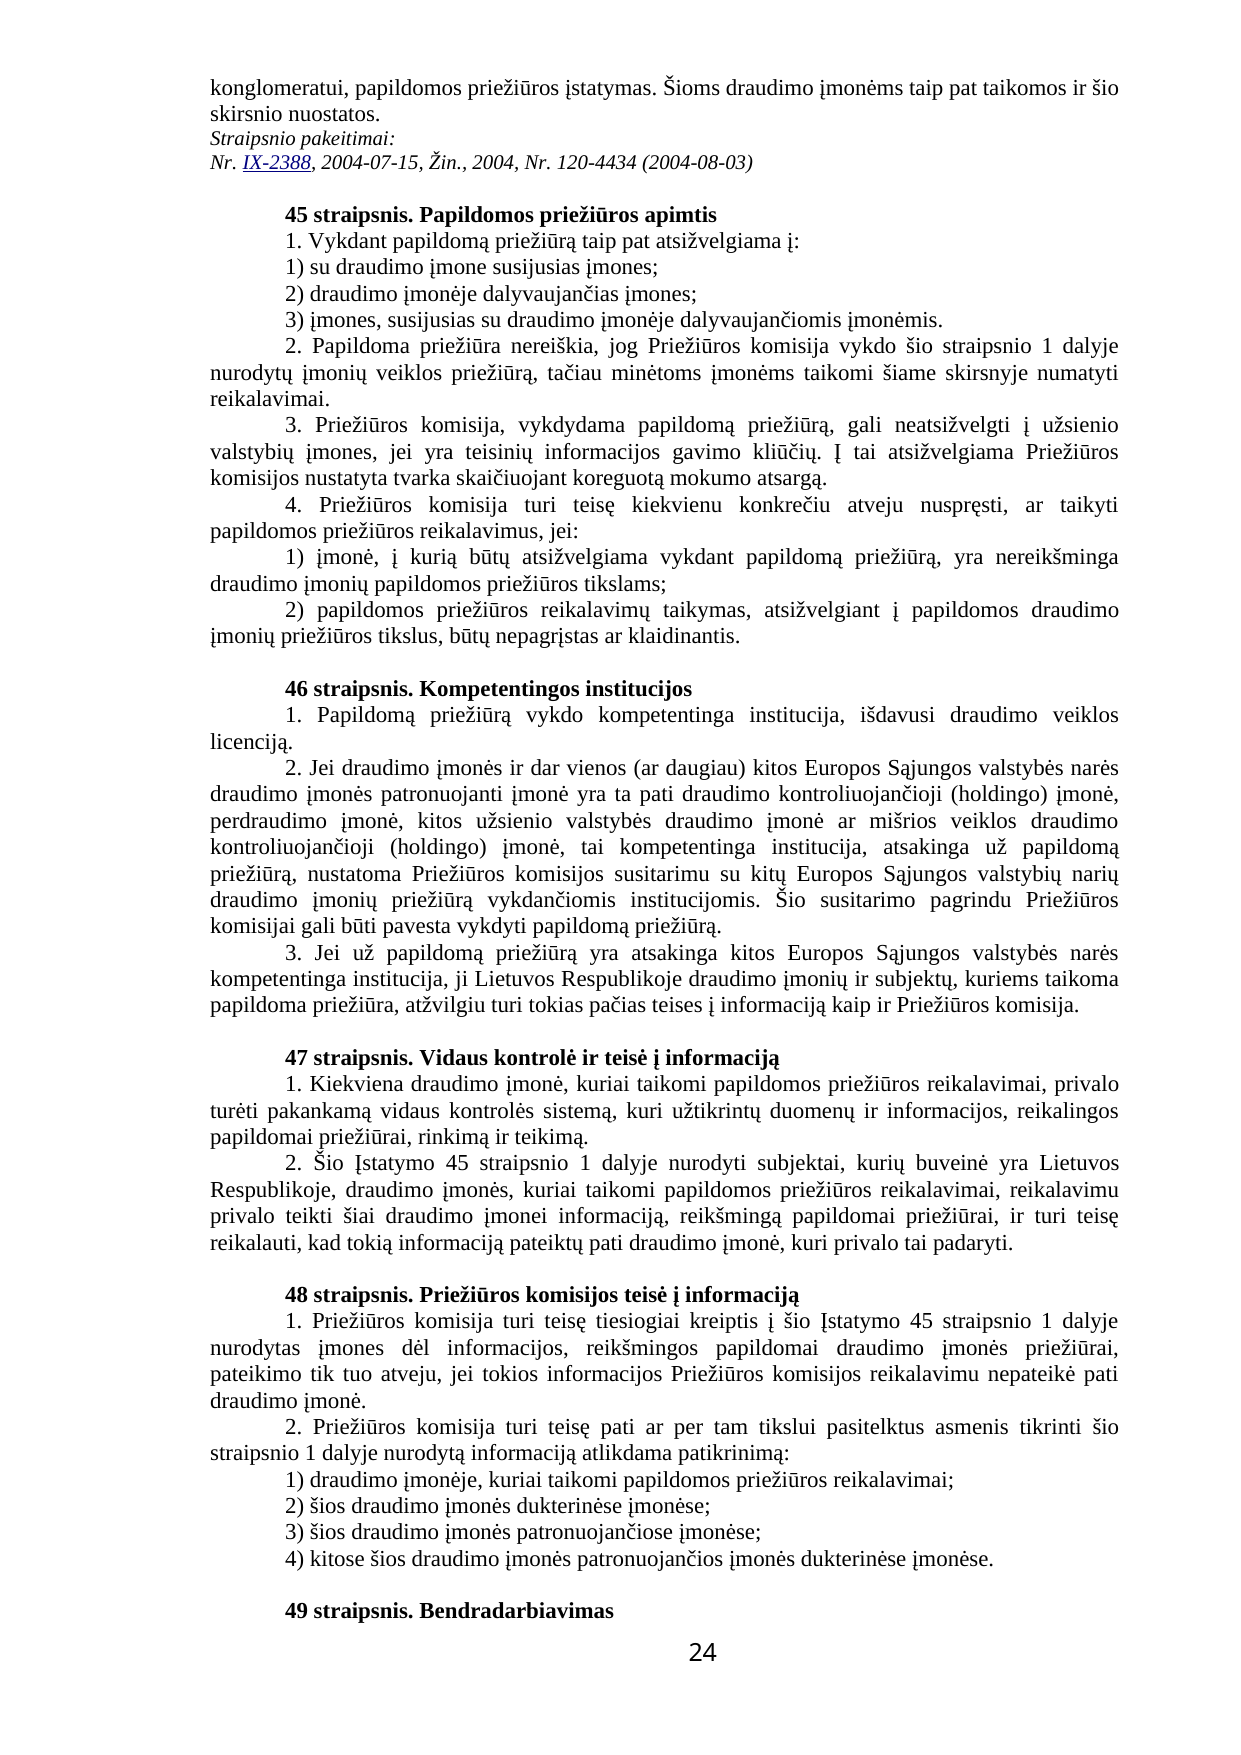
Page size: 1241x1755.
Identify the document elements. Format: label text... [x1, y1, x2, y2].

text 1) įmonė, į kurią būtų atsižvelgiama vykdant papildomą priežiūrą, yra nereikšminga draudimo įmonių papildomos priežiūros tikslams; [210, 543, 1120, 596]
text Straipsnio pakeitimai: [210, 126, 1120, 150]
text 2) draudimo įmonėje dalyvaujančias įmones; [210, 280, 1120, 306]
text 1) su draudimo įmone susijusias įmones; [210, 253, 1120, 280]
text 2. Papildoma priežiūra nereiškia, jog Priežiūros komisija vykdo šio straipsnio 1 dalyje nurodytų įmonių veiklos priežiūrą, tačiau minėtoms įmonėms taikomi šiame skirsnyje numatyti reikalavimai. [210, 332, 1120, 412]
text 2. Priežiūros komisija turi teisę pati ar per tam tikslui pasitelktus asmenis tikrinti šio straipsnio 1 dalyje nurodytą informaciją atlikdama patikrinimą: [210, 1413, 1120, 1466]
text 49 straipsnis. Bendradarbiavimas [210, 1597, 1120, 1624]
text 2) šios draudimo įmonės dukterinėse įmonėse; [210, 1492, 1120, 1518]
text 48 straipsnis. Priežiūros komisijos teisė į informaciją [210, 1281, 1120, 1308]
text 1. Vykdant papildomą priežiūrą taip pat atsižvelgiama į: [210, 227, 1120, 253]
text konglomeratui, papildomos priežiūros įstatymas. Šioms draudimo įmonėms taip pat taikomos ir šio skirsnio nuostatos. [210, 73, 1120, 126]
text 1. Papildomą priežiūrą vykdo kompetentinga institucija, išdavusi draudimo veiklos licenciją. [210, 701, 1120, 754]
text 45 straipsnis. Papildomos priežiūros apimtis [210, 201, 1120, 227]
text 2. Šio Įstatymo 45 straipsnio 1 dalyje nurodyti subjektai, kurių buveinė yra Lietuvos Respublikoje, draudimo įmonės, kuriai taikomi papildomos priežiūros reikalavimai, reikalavimu privalo teikti šiai draudimo įmonei informaciją, reikšmingą papildomai priežiūrai, ir turi teisę reikalauti, kad tokią informaciją pateiktų pati draudimo įmonė, kuri privalo tai padaryti. [210, 1149, 1120, 1255]
text 4. Priežiūros komisija turi teisę kiekvienu konkrečiu atveju nuspręsti, ar taikyti papildomos priežiūros reikalavimus, jei: [210, 491, 1120, 543]
text 46 straipsnis. Kompetentingos institucijos [210, 675, 1120, 701]
text 1. Priežiūros komisija turi teisę tiesiogiai kreiptis į šio Įstatymo 45 straipsnio 1 dalyje nurodytas įmones dėl informacijos, reikšmingos papildomai draudimo įmonės priežiūrai, pateikimo tik tuo atveju, jei tokios informacijos Priežiūros komisijos reikalavimu nepateikė pati draudimo įmonė. [210, 1308, 1120, 1413]
text 3. Priežiūros komisija, vykdydama papildomą priežiūrą, gali neatsižvelgti į užsienio valstybių įmones, jei yra teisinių informacijos gavimo kliūčių. Į tai atsižvelgiama Priežiūros komisijos nustatyta tvarka skaičiuojant koreguotą mokumo atsargą. [210, 412, 1120, 491]
text 2. Jei draudimo įmonės ir dar vienos (ar daugiau) kitos Europos Sąjungos valstybės narės draudimo įmonės patronuojanti įmonė yra ta pati draudimo kontroliuojančioji (holdingo) įmonė, perdraudimo įmonė, kitos užsienio valstybės draudimo įmonė ar mišrios veiklos draudimo kontroliuojančioji (holdingo) įmonė, tai kompetentinga institucija, atsakinga už papildomą priežiūrą, nustatoma Priežiūros komisijos susitarimu su kitų Europos Sąjungos valstybių narių draudimo įmonių priežiūrą vykdančiomis institucijomis. Šio susitarimo pagrindu Priežiūros komisijai gali būti pavesta vykdyti papildomą priežiūrą. [210, 754, 1120, 939]
text 3) įmones, susijusias su draudimo įmonėje dalyvaujančiomis įmonėmis. [210, 306, 1120, 332]
text 3. Jei už papildomą priežiūrą yra atsakinga kitos Europos Sąjungos valstybės narės kompetentinga institucija, ji Lietuvos Respublikoje draudimo įmonių ir subjektų, kuriems taikoma papildoma priežiūra, atžvilgiu turi tokias pačias teises į informaciją kaip ir Priežiūros komisija. [210, 939, 1120, 1018]
text 4) kitose šios draudimo įmonės patronuojančios įmonės dukterinėse įmonėse. [210, 1545, 1120, 1571]
text Nr. IX-2388, 2004-07-15, Žin., 2004, Nr. 120-4434 (2004-08-03) [210, 150, 1120, 174]
text 1) draudimo įmonėje, kuriai taikomi papildomos priežiūros reikalavimai; [210, 1466, 1120, 1492]
text 3) šios draudimo įmonės patronuojančiose įmonėse; [210, 1518, 1120, 1545]
text 1. Kiekviena draudimo įmonė, kuriai taikomi papildomos priežiūros reikalavimai, privalo turėti pakankamą vidaus kontrolės sistemą, kuri užtikrintų duomenų ir informacijos, reikalingos papildomai priežiūrai, rinkimą ir teikimą. [210, 1070, 1120, 1149]
text 47 straipsnis. Vidaus kontrolė ir teisė į informaciją [210, 1044, 1120, 1070]
text 2) papildomos priežiūros reikalavimų taikymas, atsižvelgiant į papildomos draudimo įmonių priežiūros tikslus, būtų nepagrįstas ar klaidinantis. [210, 596, 1120, 649]
